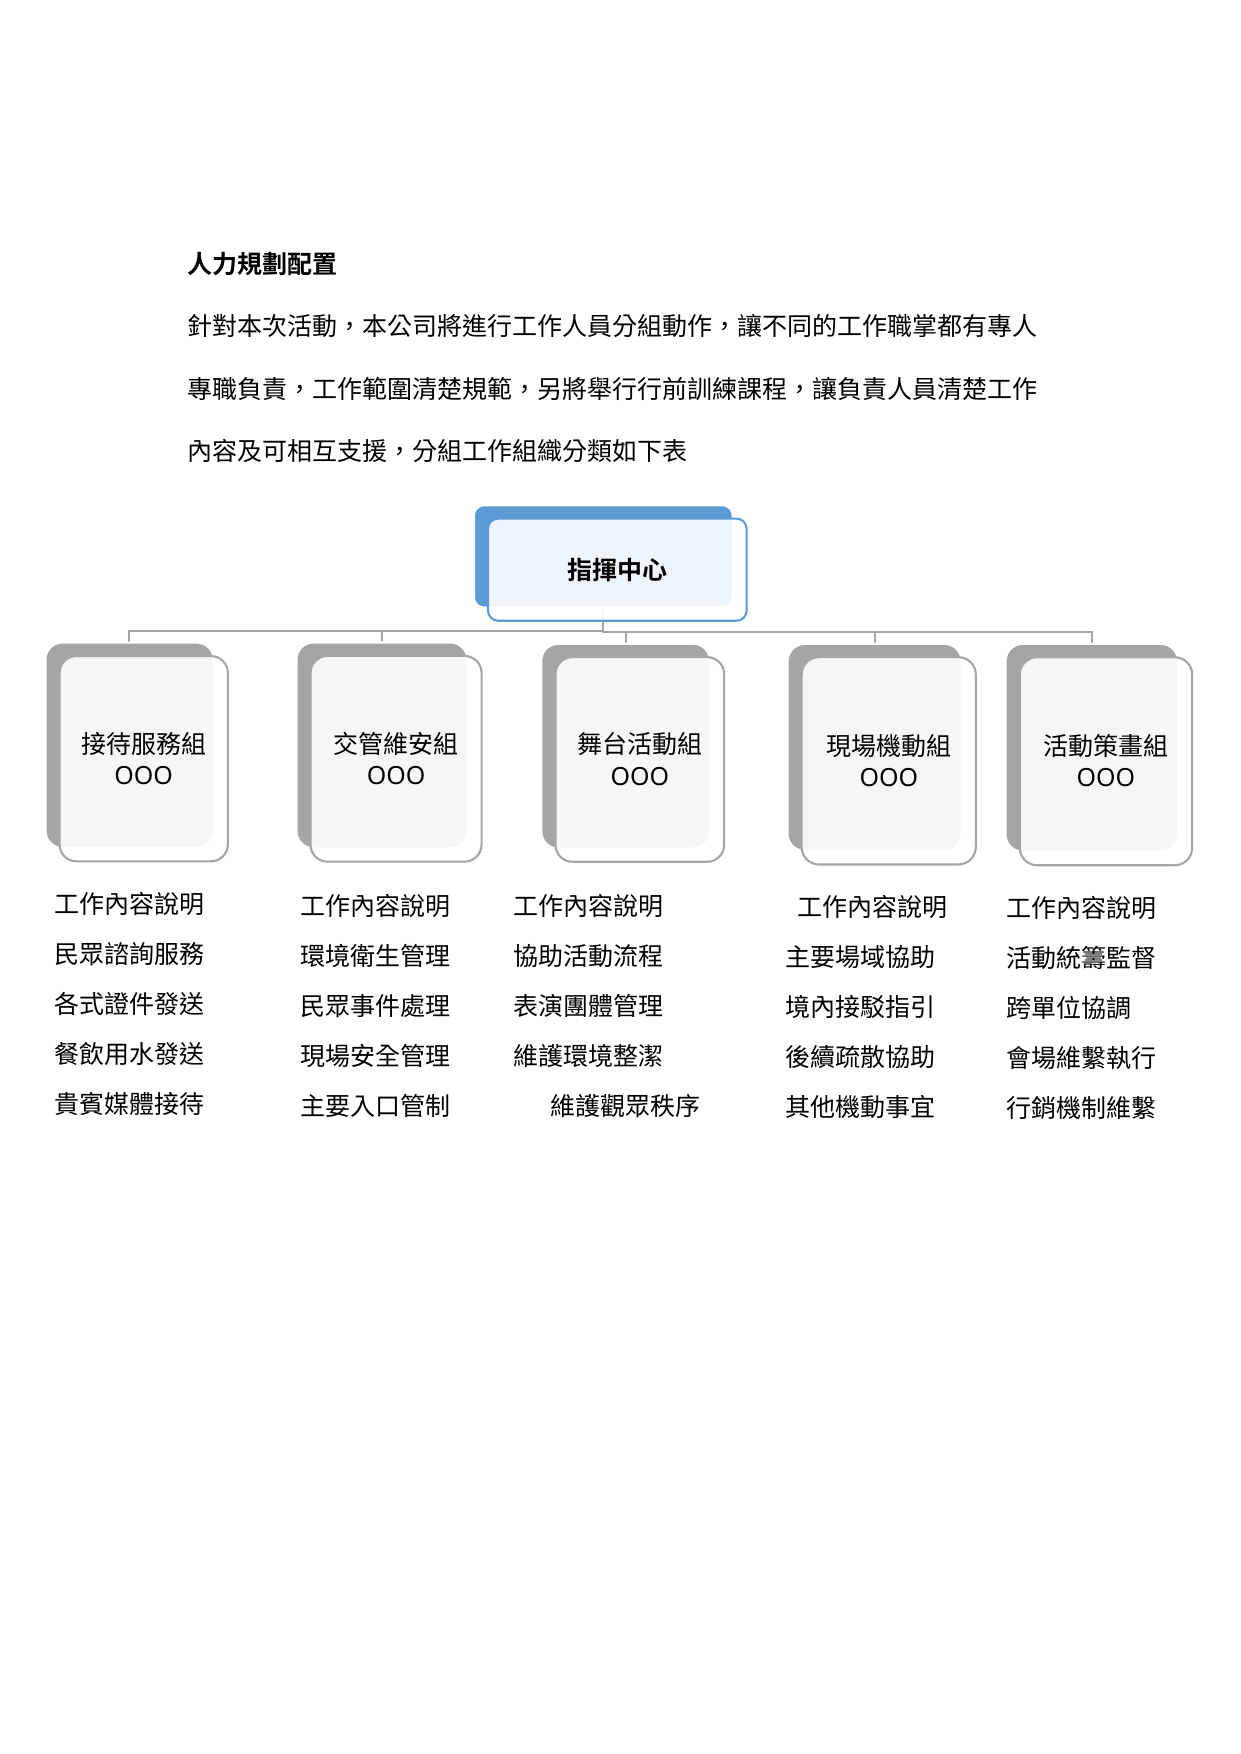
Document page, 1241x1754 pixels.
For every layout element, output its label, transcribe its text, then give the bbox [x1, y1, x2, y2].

text 針對本次活動，本公司將進行工作人員分組動作，讓不同的工作職掌都有專人專職負責，工作範圍清楚規範，另將舉行行前訓練課程，讓負責人員清楚工作內容及可相互支援，分組工作組織分類如下表 [187, 283, 1053, 471]
text 人力規劃配置 [187, 221, 1053, 283]
